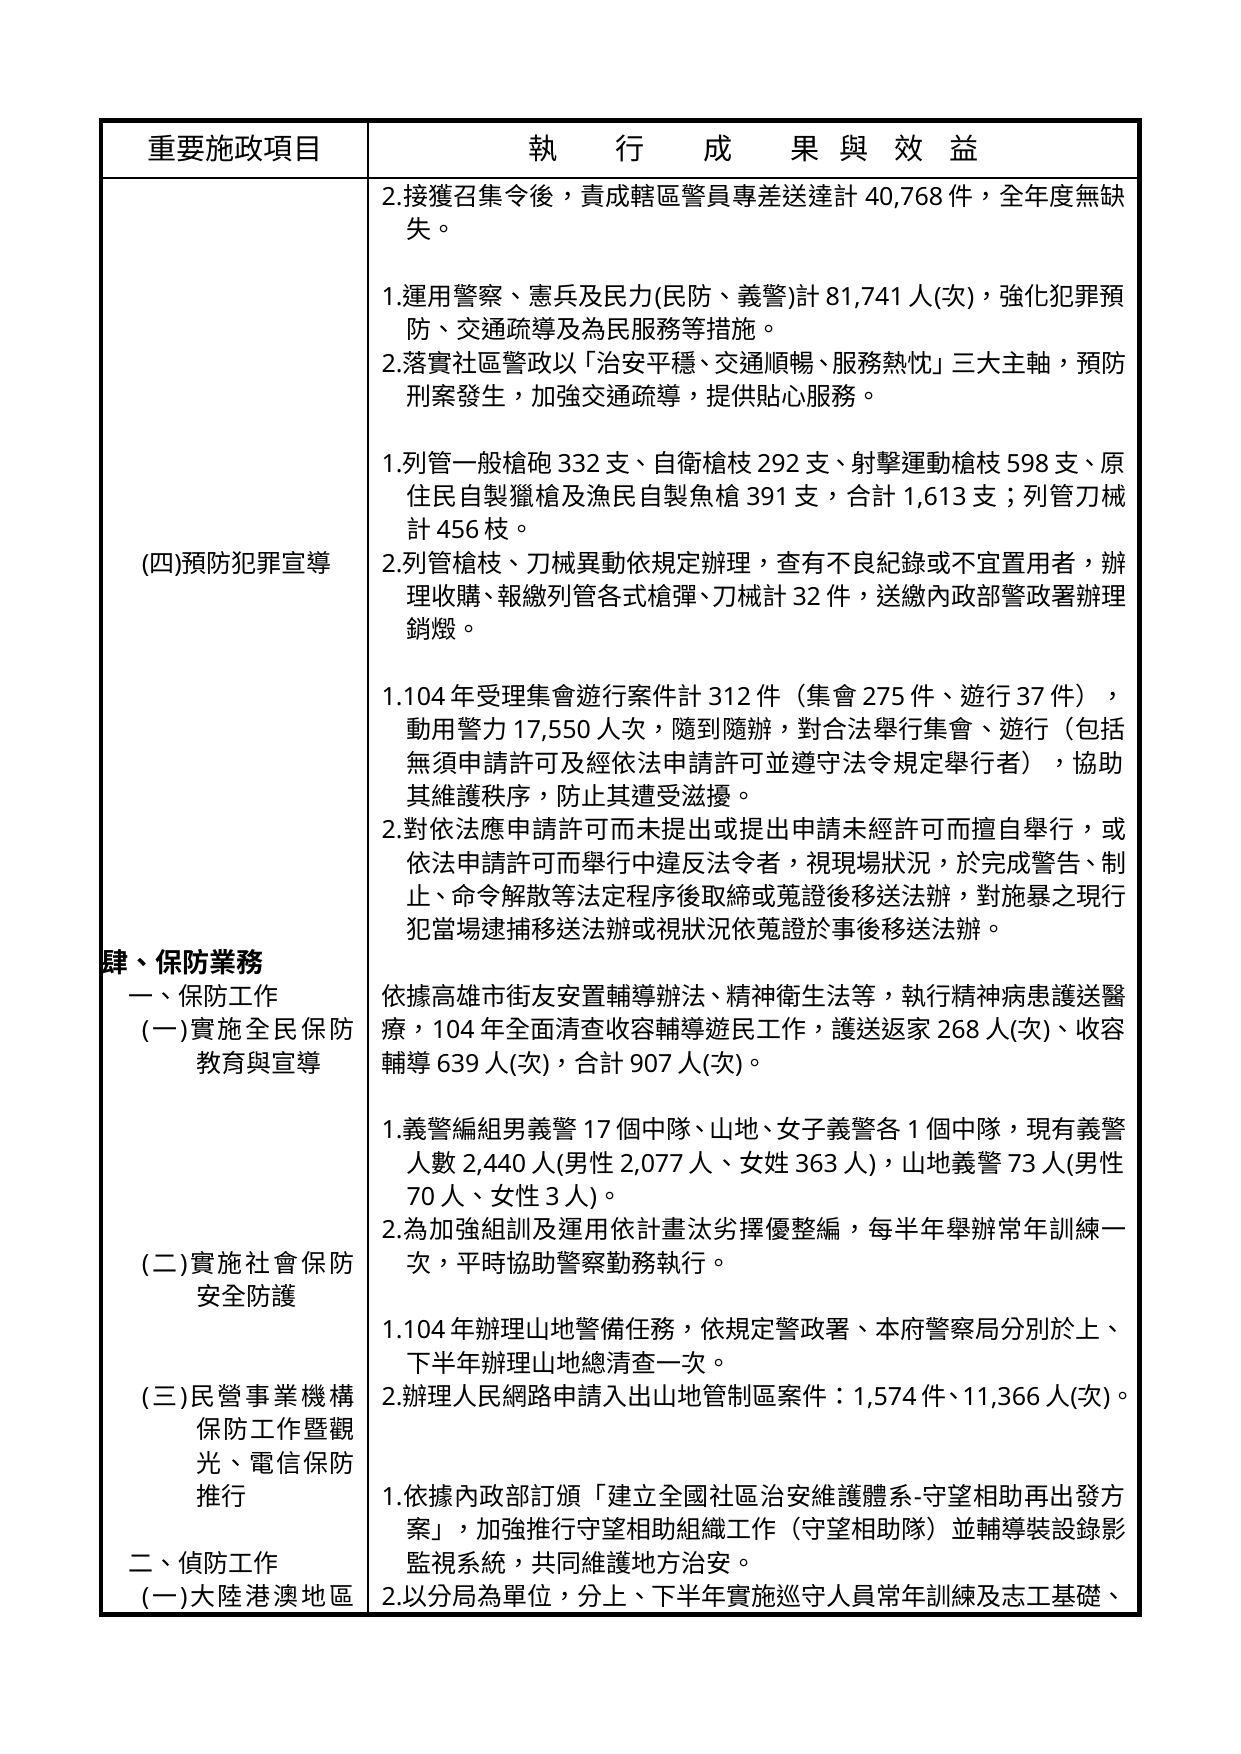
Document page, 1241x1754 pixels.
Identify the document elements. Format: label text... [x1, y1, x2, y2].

table_header 執 行 成 果 與 效 益 [369, 123, 1137, 177]
table_cell 壹、自治行政 一、行政管理 (一)公文查詢 (二)重要案件列管 二、業務行政 (一)秘書業務 (二)法制業務 (三)人事管理 (四)會計業務 (五)統計業務 (六)政風業務 三、公關業務 (一)警政新聞發佈 (二)公共關係之加強 四、資訊業務 (一)軟體發展與維護 (二)增設網路與硬體 (三)資訊教育與訓練 (四)充實網路設備及電子郵件系統授權 貳、行政業務 一、業務管理 二、行政警察業務 (一)成立「社區輔助警察」 (二)加強組合警力運作 (三)取締色情 (四)強力取締違法、違規行業 (五)無照電玩及電玩賭博之取締 (六)觀光騎警隊 (七)鐵馬騎警隊（暢通自行車專用道） (八)取締違規攤販整頓市容 (九)擴大運用志工 三、外事警察業務 (一)加強外籍機構安全維護 (二)對蒞高訪問外賓之安全維護 (三)防範並機先處理發生之涉外案件 (四)僑防案件處理 (五)嚴格核發警察紀錄證明書 (六)加強查緝人口販運仲介及集團專案執行計畫 (七)外來人口在台非法工作專案 (八)持續推動外語人才培訓 (九)預防外來人口犯罪 (十)岸置處所及暫置碼頭區維安工作 參、保安業務 一、保安警察業務 (一)戰時警察工作準備 (二)協助軍事動員召集 (三)春安工作 (四)嚴密自衛槍枝管理 (五)嚴正執法 (六)遊民清查、收容與輔導 (七)義警編組整訓 (八)山地警備治安 二、犯罪預防業務 (一)輔導建立民間守望相助巡守組織建立社區安全維護體系 (二)監視系統各項建置案 (三)推動行政院六星計畫- 社區治安工作 (四)預防犯罪宣導 肆、保防業務 一、保防工作 (一)實施全民保防教育與宣導 (二)實施社會保防安全防護 (三)民營事業機構保防工作暨觀光、電信保防推行 二、偵防工作 (一)大陸港澳地區人士來台情蒐及清查 三、社調工作 (一)民情反映 (二)社會治安情資蒐報 四、觀保工作 伍、督察業務 一、勤務督導 (一)勤（業）務督導 (二)機動督導 (三)分級分區督導 (四)狀況處理 (五)特種警衛勤務 (六)風紀督導 (七)維護優良風紀 (八)實施法紀教育 (九)探訪查察 (十)員警表揚 (十一)員工慰問 (十二)改善服務態度 二、常年訓練 (一)各項進修教育訓練 (二)個人訓練－學科部分 (三)個人訓練－術科部分 (四)心理諮商輔導 (五)特勤訓練 三、勤務指揮 (一)勤務指揮管制 (二)「110」為民服務 陸、防治業務 一、持續推動社區警政 (一)落實勤務執行行以強化勤區經營 (二)加強減刑出獄人口訪查工作 二、強化戶口訪查及口卡資料管理 (一)實施家戶訪查工作 (二)口卡資料整理 (三)協尋失蹤及身分不明人口 三、民防組訓防護 (一)健全民防團隊組織 (二)民防訓練 (三)運用民防協勤 柒、民管業務 一、災害防護 (一)災害防救 (二)充實防空與民防裝備 (三)緊急資通訊運用 二、防情偵察 (一)防情措施 (二)防情設施 捌、刑事鑑識業務 一、鑑識工作 (一)支援勘察採驗工作 (二)鑑識人員教育訓練 (三)實施器材管理與證物管制作業 (四)辦理耗材採購 玖、分局業務 一、一般行政行政管理 二、各組業務 (一)行政組業務 (二)督察組業務 (三)防治組業務 (四)保防組業務 (五)民防組業務 (六)交通組業務 (七)秘書室業務 (八)勤務指揮管制 (九)偵查隊業務 (十)基層分駐（派）出所勤務 拾、警察業務 一、少年警察業務 (一)落實少年犯罪防制工作 二、婦幼警察業務 (一)家庭暴力防治與處理 (二)性侵害犯罪防治與處置 (三)預防犯罪暨婦幼安全宣導 (四)執行護童專案 (五)常態性勤務 (六)兒童及少年性交易防制與處置 (七)兒童保護 (八)高風險家庭防治 (九)性騷擾防制 三、捷運警察業務 (一)執行維護大眾捷運系統內秩序、旅客安全工作，捷運行車事故與意外事件處理 (二)為民服務 (三)刑事案件處理 (四)違反社會秩序維護法案件處理 (五)民眾違反大眾捷運法之處理 (六)違規攤販、車輛之取締。 四、通信隊業務 (一)有線通信 (二)無線通信 拾壹、大隊業務 一、一般行政行政管理 二、刑警大隊業務 (一)偵破重大刑案 (二)全面遏阻恐嚇取財 (三)全面檢肅竊盜 (四)檢肅非法槍械 (五)不良幫派及治平對象 (六)檢肅煙毒 (七)重大刑案防制、分析及規劃偵防作為 (八)查捕重要逃犯 (九)簡化報案程序 (十)取締電腦網路犯罪 (十一)召開治安會議 (十二)查緝詐欺案件 (十三)自行車標碼 (十四)查緝坊間非法監聽業者 (十五)成立緝毒專責隊偵六隊 三、保安大隊勤務 (一) 預防及防制犯罪 (二)為民服務 (三)勤務督導 四、交通大隊業務 (一)交通勤務嚴正交通執法促進交通安全 (二)增設發展交通執法科技 (三)交通事故處理電腦系統 (四)傳播政令 拾貳、警用裝備與廳舍興建 一、充實警用車輛裝備 二、廳舍興建、維修 (一)三民第二分局鼎山所用地經費 (二)前鎮分局一心路派出所用地經費 (三)左營分局辦公大樓興建工程 (四)六龜分局辦公大樓新建工程 (五) 消防器材汰換 (六)民防管制中心修繕工程 (七)局本部辦公廳舍修建工程： [103, 179, 367, 1612]
table_cell 2.接獲召集令後，責成轄區警員專差送達計40,768件，全年度無缺失。 1.運用警察、憲兵及民力(民防、義警)計81,741人(次)，強化犯罪預防、交通疏導及為民服務等措施。 2.落實社區警政以「治安平穩、交通順暢、服務熱忱」三大主軸，預防刑案發生，加強交通疏導，提供貼心服務。 1.列管一般槍砲332支、自衛槍枝292支、射擊運動槍枝598支、原住民自製獵槍及漁民自製魚槍391支，合計1,613支；列管刀械計456枝。 2.列管槍枝、刀械異動依規定辦理，查有不良紀錄或不宜置用者，辦理收購、報繳列管各式槍彈、刀械計32件，送繳內政部警政署辦理銷燬。 1.104年受理集會遊行案件計312件（集會275件、遊行37件），動用警力17,550人次，隨到隨辦，對合法舉行集會、遊行（包括無須申請許可及經依法申請許可並遵守法令規定舉行者），協助其維護秩序，防止其遭受滋擾。 2.對依法應申請許可而未提出或提出申請未經許可而擅自舉行，或依法申請許可而舉行中違反法令者，視現場狀況，於完成警告、制止、命令解散等法定程序後取締或蒐證後移送法辦，對施暴之現行犯當場逮捕移送法辦或視狀況依蒐證於事後移送法辦。 依據高雄市街友安置輔導辦法、精神衛生法等，執行精神病患護送醫療，104年全面清查收容輔導遊民工作，護送返家268人(次)、收容輔導639人(次)，合計907人(次)。 1.義警編組男義警17個中隊、山地、女子義警各1個中隊，現有義警人數2,440人(男性2,077人、女姓363人)，山地義警73人(男性70人、女性3人)。 2.為加強組訓及運用依計畫汰劣擇優整編，每半年舉辦常年訓練一次，平時協助警察勤務執行。 1.104年辦理山地警備任務，依規定警政署、本府警察局分別於上、下半年辦理山地總清查一次。 2.辦理人民網路申請入出山地管制區案件：1,574件、11,366人(次)。 1.依據內政部訂頒「建立全國社區治安維護體系-守望相助再出發方案」，加強推行守望相助組織工作（守望相助隊）並輔導裝設錄影監視系統，共同維護地方治安。 2.以分局為單位，分上、下半年實施巡守人員常年訓練及志工基礎、 [369, 179, 1137, 1612]
table_header 重要施政項目 [103, 123, 367, 177]
